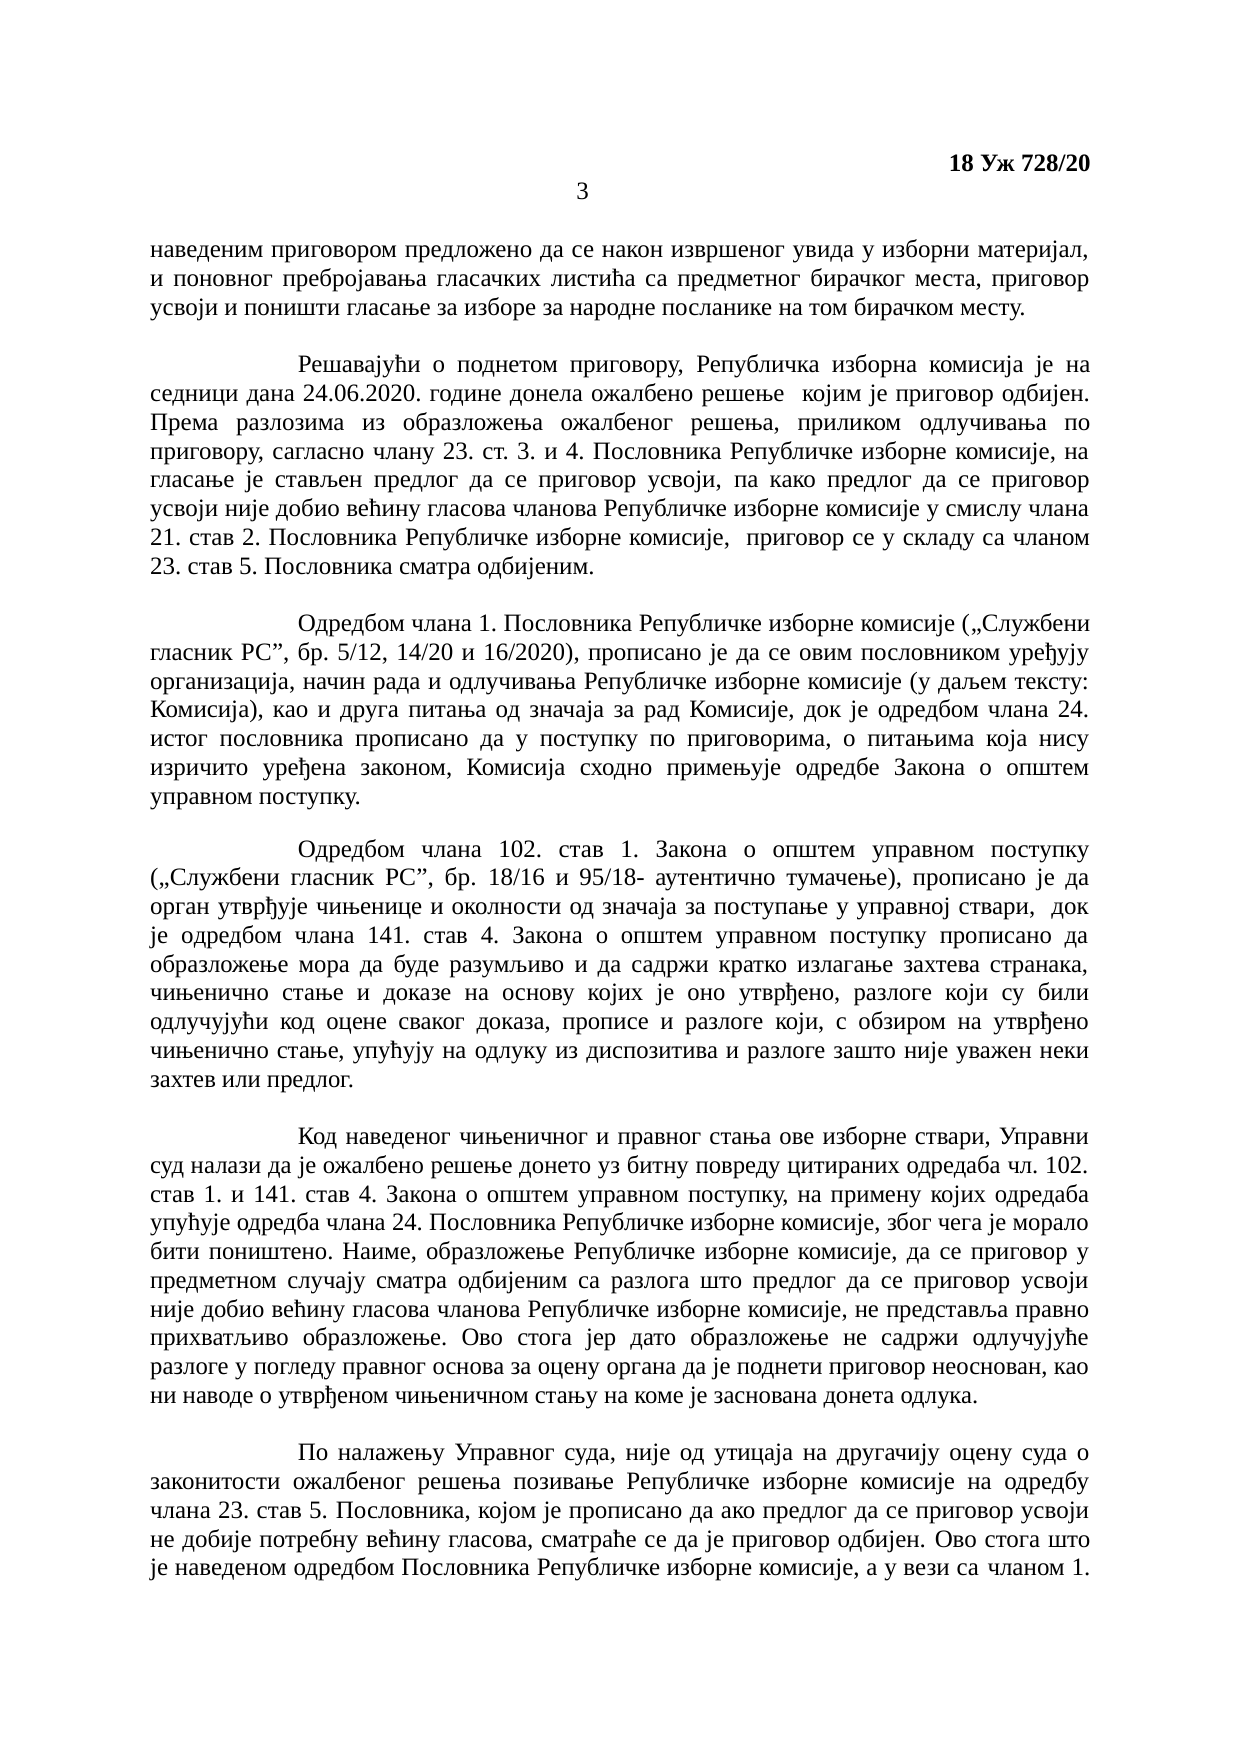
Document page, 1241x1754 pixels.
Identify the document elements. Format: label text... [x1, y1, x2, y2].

text Код наведеног чињеничног и правног стања ове изборне ствари, Управни суд налази да је ожалбено решење донето уз битну повреду цитираних одредаба чл. 102. став 1. и 141. став 4. Закона о општем управном поступку, на примену којих одредаба упућује одредба члана 24. Пословника Републичке изборне комисије, због чега је морало бити поништено. Наиме, образложење Републичке изборне комисије, да се приговор у предметном случају сматра одбијеним са разлога што предлог да се приговор усвоји није добио већину гласова чланова Републичке изборне комисије, не представља правно прихватљиво образложење. Ово стога јер дато образложење не садржи одлучујуће разлоге у погледу правног основа за оцену органа да је поднети приговор неоснован, као ни наводе о утврђеном чињеничном стању на коме је заснована донета одлука. [150, 1121, 1090, 1409]
text Решавајући о поднетом приговору, Републичка изборна комисија је на седници дана 24.06.2020. године донела ожалбено решење којим је приговор одбијен. Према разлозима из образложења ожалбеног решења, приликом одлучивања по приговору, сагласно члану 23. ст. 3. и 4. Пословника Републичке изборне комисије, на гласање је стављен предлог да се приговор усвоји, па како предлог да се приговор усвоји није добио већину гласова чланова Републичке изборне комисије у смислу члана 21. став 2. Пословника Републичке изборне комисије, приговор се у складу са чланом 23. став 5. Пословника сматра одбијеним. [150, 349, 1090, 579]
text По налажењу Управног суда, није од утицаја на другачију оцену суда о законитости ожалбеног решења позивање Републичке изборне комисије на одредбу члана 23. став 5. Пословника, којом је прописано да ако предлог да се приговор усвоји не добије потребну већину гласова, сматраће се да је приговор одбијен. Ово стога што је наведеном одредбом Пословника Републичке изборне комисије, а у вези са чланом 1. [150, 1437, 1090, 1581]
text Одредбом члана 1. Пословника Републичке изборне комисије („Службени гласник РС”, бр. 5/12, 14/20 и 16/2020), прописано је да се овим пословником уређују организација, начин рада и одлучивања Републичке изборне комисије (у даљем тексту: Комисија), као и друга питања од значаја за рад Комисије, док је одредбом члана 24. истог пословника прописано да у поступку по приговорима, о питањима која нису изричито уређена законом, Комисија сходно примењује одредбе Закона о општем управном поступку. [150, 608, 1090, 809]
text Одредбом члана 102. став 1. Закона о општем управном поступку („Службени гласник РС”, бр. 18/16 и 95/18- аутентично тумачење), прописано је да орган утврђује чињенице и околности од значаја за поступање у управној ствари, док је одредбом члана 141. став 4. Закона о општем управном поступку прописано да образложење мора да буде разумљиво и да садржи кратко излагање захтева странака, чињенично стање и доказе на основу којих је оно утврђено, разлоге који су били одлучујући код оцене сваког доказа, прописе и разлоге који, с обзиром на утврђено чињенично стање, упућују на одлуку из диспозитива и разлоге зашто није уважен неки захтев или предлог. [150, 834, 1090, 1092]
text наведеним приговором предложено да се након извршеног увида у изборни материјал, и поновног пребројавања гласачких листића са предметног бирачког места, приговор усвоји и поништи гласање за изборе за народне посланике на том бирачком месту. [150, 234, 1090, 321]
